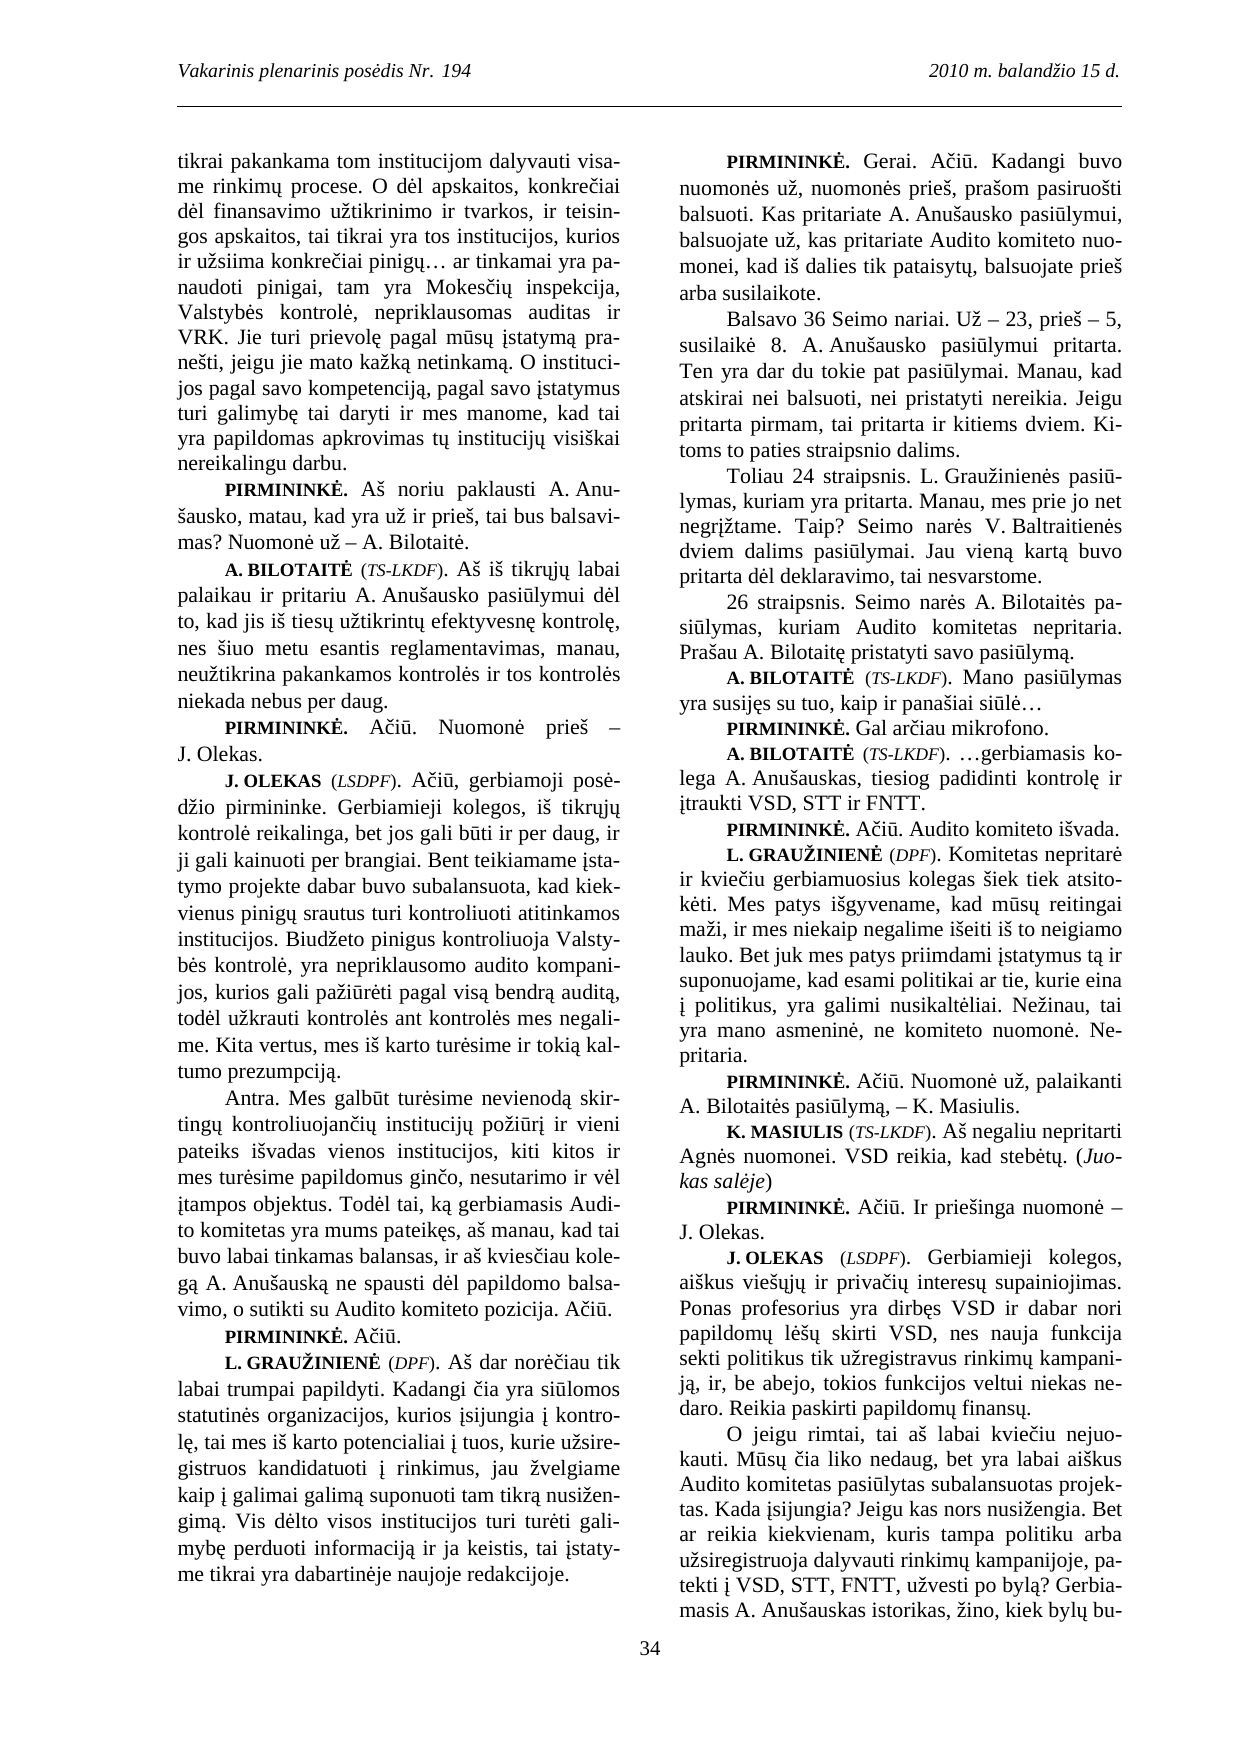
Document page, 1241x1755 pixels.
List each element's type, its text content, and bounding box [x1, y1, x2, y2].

text An­tra. Mes gal­būt tu­rė­si­me ne­vie­no­dą skir­tin­gų kon­tro­liuo­jan­čių ins­ti­tu­ci­jų po­žiū­rį ir vie­ni pa­teiks iš­va­das vie­nos ins­ti­tu­ci­jos, ki­ti ki­tos ir mes tu­rė­si­me pa­pil­do­mus gin­čo, ne­su­ta­ri­mo ir vėl įtam­pos ob­jek­tus. To­dėl tai, ką ger­bia­ma­sis Au­di­to ko­mi­te­tas yra mums pa­tei­kęs, aš ma­nau, kad tai bu­vo la­bai tin­ka­mas ba­lan­sas, ir aš kvies­čiau ko­le­gą A. Anu­šaus­ką ne spaus­ti dėl pa­pil­do­mo bal­sa­vi­mo, o su­tik­ti su Au­di­to ko­mi­te­to po­zi­ci­ja. Ačiū. [177, 1084, 620, 1322]
text O jei­gu rim­tai, tai aš la­bai kvie­čiu ne­juo­kauti. Mū­sų čia li­ko ne­daug, bet yra la­bai aiš­kus Au­di­to ko­mi­te­tas pa­siū­ly­tas su­ba­lan­suo­tas pro­jek­tas. Ka­da įsi­jun­gia? Jei­gu kas nors nu­si­žen­gia. Bet ar rei­kia kiek­vie­nam, ku­ris tam­pa po­li­ti­ku ar­ba už­si­re­gist­ruo­ja da­ly­vau­ti rin­ki­mų kam­pa­ni­jo­je, pa­tek­ti į VSD, STT, FNTT, už­ves­ti po by­lą? Ger­bia­ma­sis A. Anu­šaus­kas is­to­ri­kas, ži­no, kiek by­lų bu­ [679, 1421, 1122, 1622]
text 26 straips­nis. Sei­mo na­rės A. Bi­lo­tai­tės pa­siū­ly­mas, ku­riam Au­di­to ko­mi­te­tas ne­pri­ta­ria. Pra­šau A. Bi­lo­tai­tę pri­sta­ty­ti sa­vo pa­siū­ly­mą. [679, 589, 1122, 664]
text To­liau 24 straips­nis. L. Grau­ži­nie­nės pa­siū­ly­mas, ku­riam yra pri­tar­ta. Ma­nau, mes prie jo net ne­grįž­ta­me. Taip? Sei­mo na­rės V. Bal­trai­tie­nės dviem da­lims pa­siū­ly­mai. Jau vie­ną kar­tą bu­vo pri­tar­ta dėl de­kla­ra­vi­mo, tai ne­svars­to­me. [679, 463, 1122, 589]
text A. BILOTAITĖ (TS-LKDF). Aš iš tik­rų­jų la­bai pa­lai­kau ir pri­ta­riu A. Anu­šaus­ko pa­siū­ly­mui dėl to, kad jis iš tie­sų už­tik­rin­tų efek­ty­ves­nę kon­tro­lę, nes šiuo me­tu esan­tis reg­la­men­ta­vi­mas, ma­nau, ne­už­tik­ri­na pa­kan­ka­mos kon­tro­lės ir tos kon­tro­lės nie­ka­da ne­bus per daug. [177, 555, 620, 713]
text PIRMININKĖ. Ačiū. Ir prie­šin­ga nuo­mo­nė – J. Ole­kas. [679, 1194, 1122, 1244]
text PIRMININKĖ. Ge­rai. Ačiū. Ka­dan­gi bu­vo nuo­mo­nės už, nuo­mo­nės prieš, pra­šom pa­si­ruoš­ti bal­suo­ti. Kas pri­ta­ria­te A. Anu­šaus­ko pa­siū­ly­mui, bal­suo­ja­te už, kas pri­ta­ria­te Au­di­to ko­mi­te­to nuo­mo­nei, kad iš da­lies tik pa­tai­sy­tų, bal­suo­ja­te prieš ar­ba su­si­lai­ko­te. [679, 148, 1122, 305]
text J. OLEKAS (LSDPF). Ačiū, ger­bia­mo­ji po­sė­džio pir­mi­nin­ke. Ger­bia­mie­ji ko­le­gos, iš tik­rų­jų kon­tro­lė rei­ka­lin­ga, bet jos ga­li bū­ti ir per daug, ir ji ga­li kai­nuo­ti per bran­giai. Bent tei­kia­ma­me įsta­ty­mo pro­jek­te da­bar bu­vo su­ba­lan­suo­ta, kad kiek­vie­nus pi­ni­gų srau­tus tu­ri kon­tro­liuo­ti ati­tin­ka­mos ins­ti­tu­ci­jos. Biu­dže­to pi­ni­gus kon­tro­liuo­ja Vals­ty­bės kon­tro­lė, yra ne­pri­klau­so­mo au­di­to kom­pa­ni­jos, ku­rios ga­li pa­žiū­rė­ti pa­gal vi­są ben­drą au­di­tą, to­dėl už­krau­ti kon­tro­lės ant kon­tro­lės mes ne­ga­li­me. Ki­ta ver­tus, mes iš kar­to tu­rė­si­me ir to­kią kal­tu­mo pre­zump­ci­ją. [177, 766, 620, 1084]
text PIRMININKĖ. Gal ar­čiau mik­ro­fo­no. [679, 715, 1122, 740]
text PIRMININKĖ. Aš no­riu pa­klaus­ti A. Anu­šaus­ko, ma­tau, kad yra už ir prieš, tai bus bal­sa­vi­mas? Nuo­mo­nė už – A. Bi­lo­tai­tė. [177, 475, 620, 555]
text J. OLEKAS (LSDPF). Ger­bia­mie­ji ko­le­gos, aiš­kus vie­šų­jų ir pri­va­čių in­te­re­sų su­pai­nio­ji­mas. Po­nas pro­fe­so­rius yra dir­bęs VSD ir da­bar no­ri pa­pil­do­mų lė­šų skir­ti VSD, nes nau­ja funk­ci­ja sek­ti po­li­ti­kus tik už­re­gist­ra­vus rin­ki­mų kam­pa­ni­ją, ir, be abe­jo, to­kios funk­ci­jos vel­tui nie­kas ne­da­ro. Rei­kia pa­skir­ti pa­pil­do­mų fi­nan­sų. [679, 1244, 1122, 1421]
text L. GRAUŽINIENĖ (DPF). Ko­mi­te­tas ne­pri­ta­rė ir kvie­čiu ger­bia­muo­sius ko­le­gas šiek tiek at­si­to­kė­ti. Mes pa­tys iš­gy­ve­na­me, kad mū­sų rei­tin­gai ma­ži, ir mes nie­kaip ne­ga­li­me iš­ei­ti iš to nei­gia­mo lau­ko. Bet juk mes pa­tys pri­im­da­mi įsta­ty­mus tą ir su­po­nuo­ja­me, kad esa­mi po­li­ti­kai ar tie, ku­rie ei­na į po­li­ti­kus, yra ga­li­mi nu­si­kal­tė­liai. Ne­ži­nau, tai yra ma­no as­me­ni­nė, ne ko­mi­te­to nuo­mo­nė. Ne­prita­ria. [679, 841, 1122, 1068]
text Bal­sa­vo 36 Sei­mo na­riai. Už – 23, prieš – 5, su­si­lai­kė 8. A. Anu­šaus­ko pa­siū­ly­mui pri­tar­ta. Ten yra dar du to­kie pat pa­siū­ly­mai. Ma­nau, kad at­ski­rai nei bal­suo­ti, nei pri­sta­ty­ti ne­rei­kia. Jei­gu pri­tar­ta pir­mam, tai pri­tar­ta ir ki­tiems dviem. Ki­toms to pa­ties straips­nio da­lims. [679, 305, 1122, 463]
text PIRMININKĖ. Ačiū. Nuo­mo­nė už, pa­lai­kan­ti A. Bi­lo­tai­tės pa­siū­ly­mą, – K. Ma­siu­lis. [679, 1068, 1122, 1118]
text PIRMININKĖ. Ačiū. [177, 1322, 620, 1348]
text A. BILOTAITĖ (TS-LKDF). Ma­no pa­siū­ly­mas yra su­si­jęs su tuo, kaip ir pa­na­šiai siū­lė… [679, 664, 1122, 715]
text K. MASIULIS (TS-LKDF). Aš ne­ga­liu ne­pri­tar­ti Ag­nės nuo­mo­nei. VSD rei­kia, kad ste­bė­tų. (Juo­kas sa­lė­je) [679, 1118, 1122, 1194]
text L. GRAUŽINIENĖ (DPF). Aš dar no­rė­čiau tik la­bai trum­pai pa­pil­dy­ti. Ka­dan­gi čia yra siū­lo­mos sta­tu­ti­nės or­ga­ni­za­ci­jos, ku­rios įsi­jun­gia į kon­tro­lę, tai mes iš kar­to po­ten­cia­liai į tuos, ku­rie už­si­re­gist­ruos kan­di­da­tuo­ti į rin­ki­mus, jau žvel­gia­me kaip į ga­li­mai ga­li­mą su­po­nuo­ti tam tik­rą nu­si­žen­gi­mą. Vis dėl­to vi­sos ins­ti­tu­ci­jos tu­ri tu­rė­ti ga­li­my­bę per­duo­ti in­for­ma­ci­ją ir ja keis­tis, tai įsta­ty­me tik­rai yra da­bar­ti­nė­je nau­jo­je re­dak­ci­jo­je. [177, 1348, 620, 1587]
text A. BILOTAITĖ (TS-LKDF). …ger­bia­ma­sis ko­le­ga A. Anu­šaus­kas, tie­siog pa­di­din­ti kon­tro­lę ir įtrauk­ti VSD, STT ir FNTT. [679, 740, 1122, 816]
text PIRMININKĖ. Ačiū. Au­di­to ko­mi­te­to iš­va­da. [679, 816, 1122, 841]
text PIRMININKĖ. Ačiū. Nuo­mo­nė prieš – J. Ole­kas. [177, 713, 620, 766]
text tik­rai pa­kan­ka­ma tom ins­ti­tu­ci­jom da­ly­vau­ti vi­sa­me rin­ki­mų pro­ce­se. O dėl ap­skai­tos, kon­kre­čiai dėl fi­nan­sa­vi­mo už­tik­ri­ni­mo ir tvar­kos, ir tei­sin­gos ap­skai­tos, tai tik­rai yra tos ins­ti­tu­ci­jos, ku­rios ir už­si­i­ma kon­kre­čiai pi­ni­gų… ar tin­ka­mai yra pa­nau­do­ti pi­ni­gai, tam yra Mo­kes­čių ins­pek­ci­ja, Vals­ty­bės kon­tro­lė, ne­pri­klau­so­mas au­di­tas ir VRK. Jie tu­ri prie­vo­lę pa­gal mū­sų įsta­ty­mą pra­neš­ti, jei­gu jie ma­to kaž­ką ne­tin­ka­mą. O ins­ti­tu­ci­jos pa­gal sa­vo kom­pe­ten­ci­ją, pa­gal sa­vo įsta­ty­mus tu­ri ga­li­my­bę tai da­ry­ti ir mes ma­no­me, kad tai yra pa­pil­do­mas ap­kro­vi­mas tų ins­ti­tu­ci­jų vi­siš­kai ne­rei­ka­lin­gu dar­bu. [177, 148, 620, 475]
